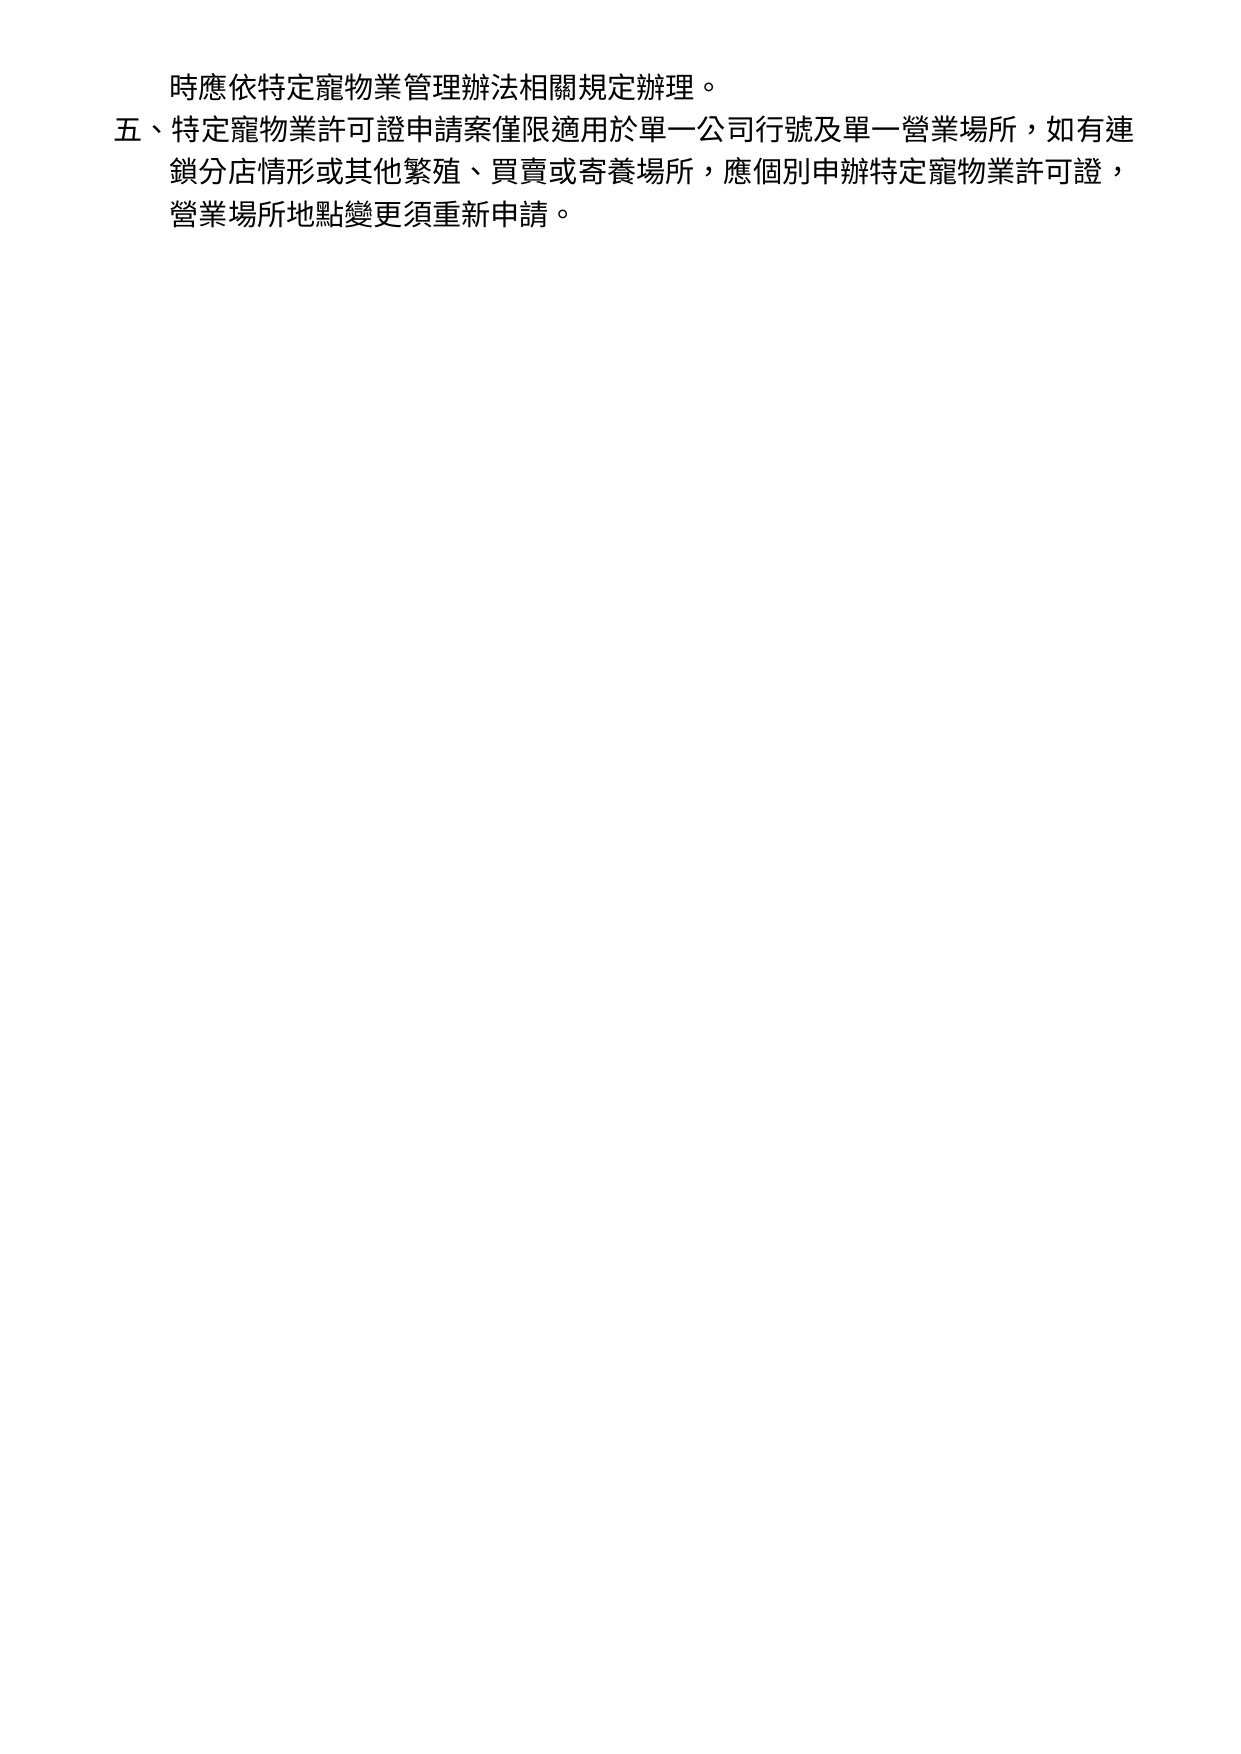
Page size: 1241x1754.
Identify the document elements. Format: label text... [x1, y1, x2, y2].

text 四、特定寵物業許可證有效期限為三年，期滿仍繼續從事原登記營業項目者，應於期滿三個月至六個月內檢附相關文件申請展延有效期間，未變更之項目，免附相關文件，每次展延不得超過三年；建物、土地租賃期限未滿三年者，應於租賃期限屆期前續約，屆期未續約者，應予繳銷所領特定寵物業許可證。其他有關特定寵物業許可證之登記事項變更、註銷、因故歇業、停業或復業時應依特定寵物業管理辦法相關規定辦理。 [113, 64, 1137, 107]
text 五、特定寵物業許可證申請案僅限適用於單一公司行號及單一營業場所，如有連鎖分店情形或其他繁殖、買賣或寄養場所，應個別申辦特定寵物業許可證，營業場所地點變更須重新申請。 [113, 107, 1137, 234]
